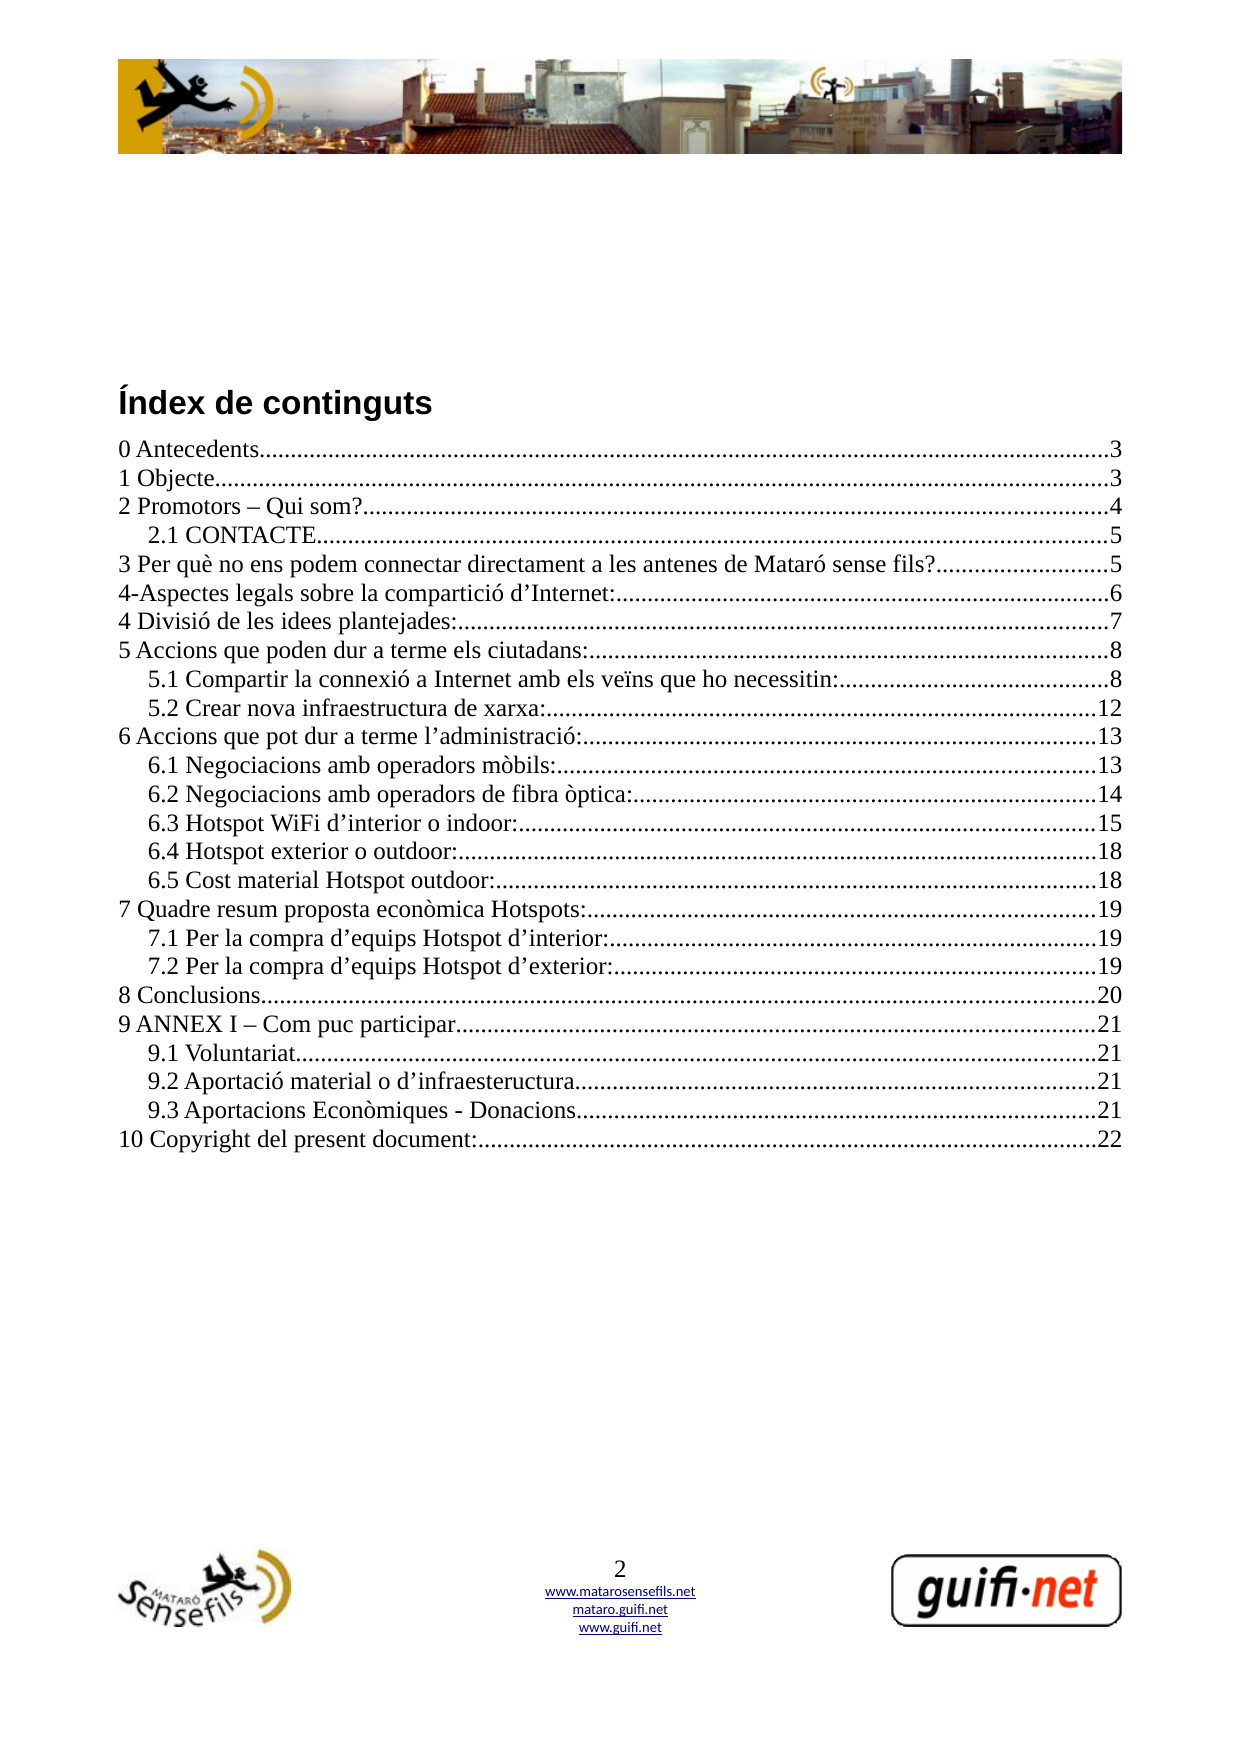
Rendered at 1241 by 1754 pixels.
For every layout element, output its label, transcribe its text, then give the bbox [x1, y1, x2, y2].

text 5 Accions que poden dur a terme els ciutadans: 8 [118, 635, 1122, 664]
text 4-Aspectes legals sobre la compartició d’Internet: 6 [118, 578, 1122, 606]
text 9.1 Voluntariat 21 [148, 1038, 1122, 1066]
text 6.3 Hotspot WiFi d’interior o indoor: 15 [148, 808, 1122, 836]
text 9.3 Aportacions Econòmiques - Donacions 21 [148, 1095, 1122, 1124]
text 7 Quadre resum proposta econòmica Hotspots: 19 [118, 894, 1122, 923]
text 6.4 Hotspot exterior o outdoor: 18 [148, 836, 1122, 865]
text 3 Per què no ens podem connectar directament a les antenes de Mataró sense fils? 5 [118, 549, 1122, 578]
text 6.2 Negociacions amb operadors de fibra òptica: 14 [148, 779, 1122, 808]
picture [118, 59, 1123, 154]
text 7.2 Per la compra d’equips Hotspot d’exterior: 19 [148, 951, 1122, 980]
text 0 Antecedents 3 [118, 434, 1122, 463]
text 8 Conclusions 20 [118, 980, 1122, 1009]
text 5.2 Crear nova infraestructura de xarxa: 12 [148, 693, 1122, 721]
picture [118, 1548, 291, 1627]
text 7.1 Per la compra d’equips Hotspot d’interior: 19 [148, 923, 1122, 951]
text 4 Divisió de les idees plantejades: 7 [118, 606, 1122, 635]
text 6 Accions que pot dur a terme l’administració: 13 [118, 721, 1122, 750]
text 6.1 Negociacions amb operadors mòbils: 13 [148, 750, 1122, 779]
text 2.1 CONTACTE 5 [148, 520, 1122, 549]
text 5.1 Compartir la connexió a Internet amb els veïns que ho necessitin: 8 [148, 664, 1122, 693]
text 2 Promotors – Qui som? 4 [118, 491, 1122, 520]
text 6.5 Cost material Hotspot outdoor: 18 [148, 865, 1122, 894]
text 9.2 Aportació material o d’infraesteructura 21 [148, 1066, 1122, 1095]
text 10 Copyright del present document: 22 [118, 1124, 1122, 1153]
picture [890, 1554, 1122, 1627]
text 9 ANNEX I – Com puc participar 21 [118, 1009, 1122, 1038]
text 1 Objecte 3 [118, 463, 1122, 491]
subtitle Índex de continguts [118, 383, 1122, 421]
